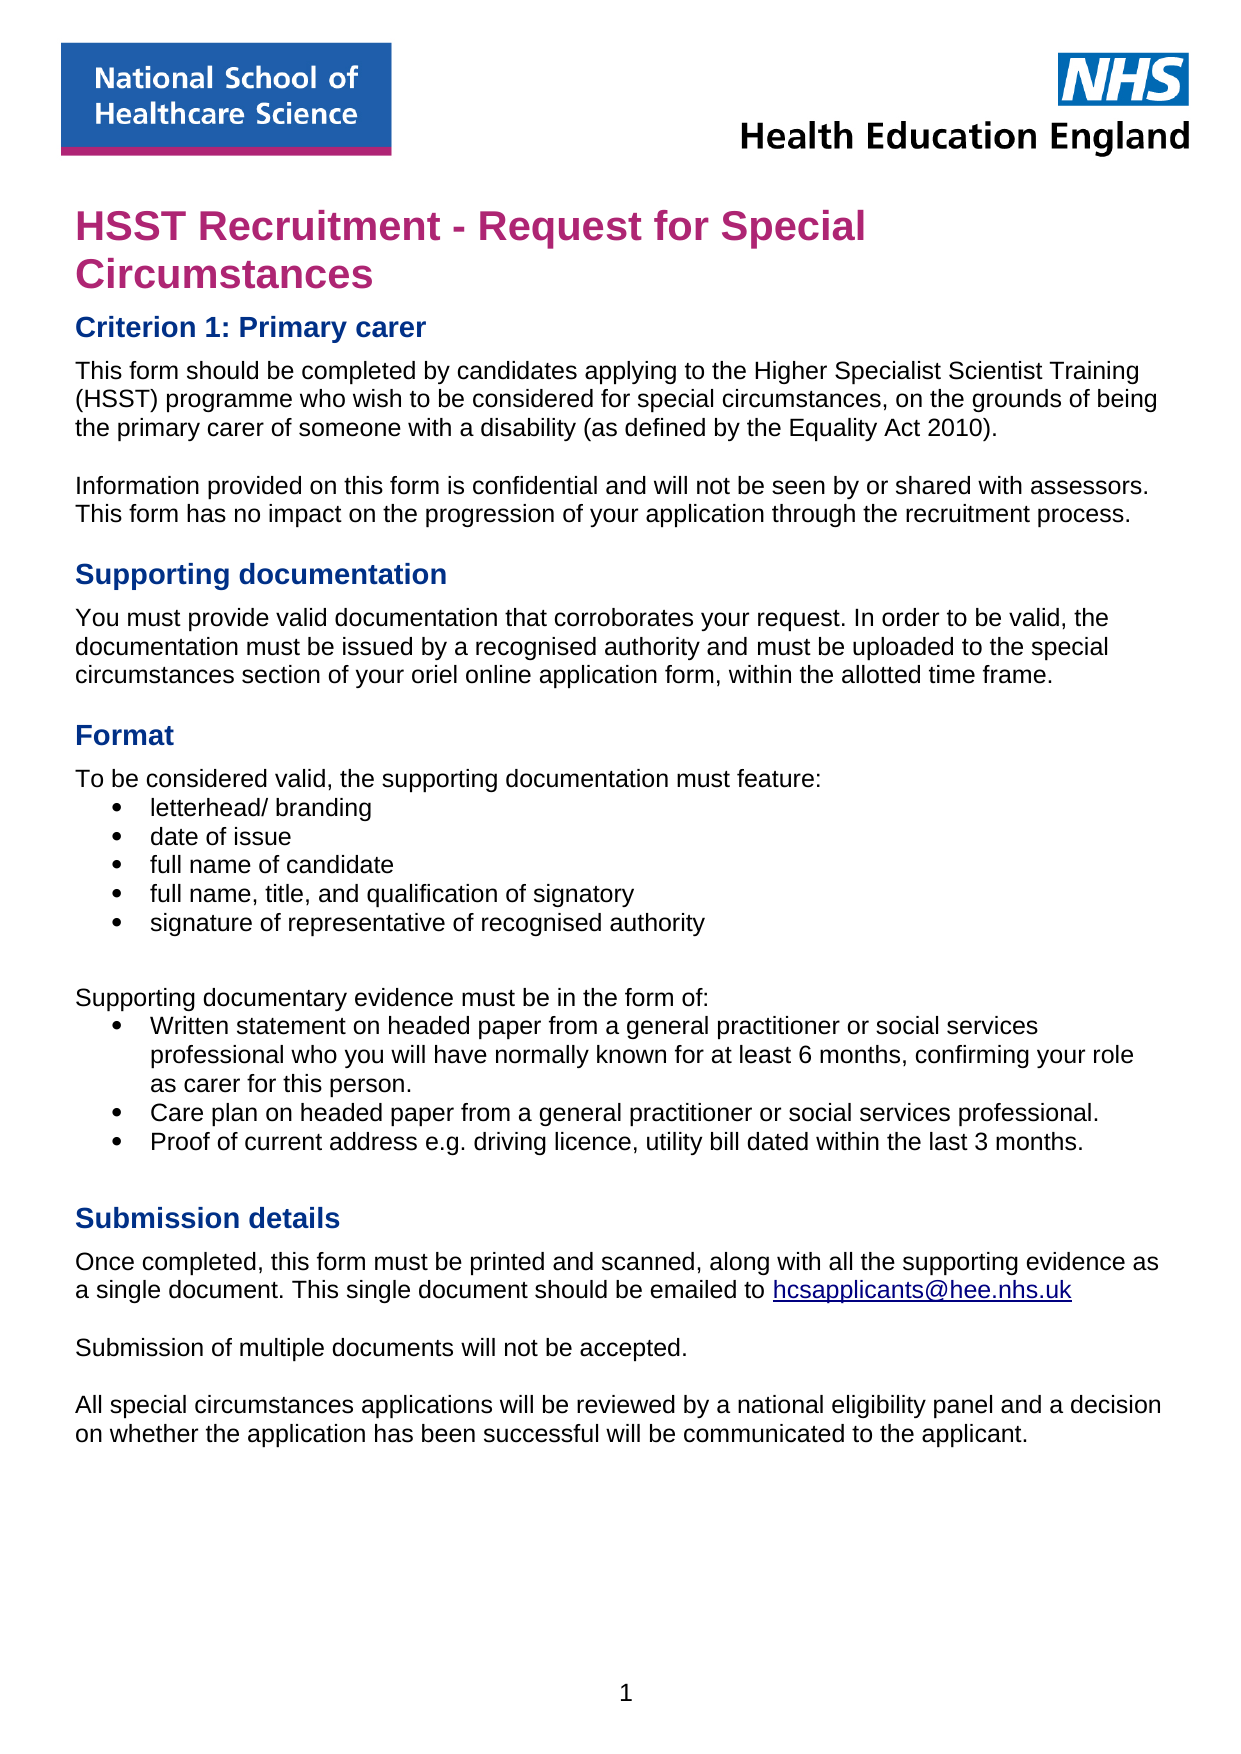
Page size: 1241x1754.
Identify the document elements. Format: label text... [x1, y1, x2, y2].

list Proof of current address e.g. driving licence, utility bill dated within the last 3 months. [112, 1126, 1165, 1155]
subtitle HSST Recruitment - Request for Special Circumstances [75, 202, 1165, 297]
list Care plan on headed paper from a general practitioner or social services professional. [112, 1098, 1165, 1126]
list Written statement on headed paper from a general practitioner or social services professional who you will have normally known for at least 6 months, confirming your role as carer for this person. [112, 1011, 1165, 1098]
list signature of representative of recognised authority [112, 908, 1165, 937]
subtitle Format [75, 718, 1165, 752]
text To be considered valid, the supporting documentation must feature: [75, 764, 1165, 793]
subtitle Submission details [75, 1201, 1165, 1234]
subtitle Criterion 1: Primary carer [75, 310, 1165, 343]
text Information provided on this form is confidential and will not be seen by or shared with assessors. This form has no impact on the progression of your application through the recruitment process. [75, 471, 1165, 528]
list full name of candidate [112, 851, 1165, 879]
text Supporting documentary evidence must be in the form of: [75, 982, 1165, 1011]
text You must provide valid documentation that corroborates your request. In order to be valid, the documentation must be issued by a recognised authority and must be uploaded to the special circumstances section of your oriel online application form, within the allotted time frame. [75, 603, 1165, 689]
list letterhead/ branding [112, 793, 1165, 822]
text Once completed, this form must be printed and scanned, along with all the supporting evidence as a single document. This single document should be emailed to hcsapplicants@hee.nhs.uk [75, 1247, 1165, 1304]
text This form should be completed by candidates applying to the Higher Specialist Scientist Training (HSST) programme who wish to be considered for special circumstances, on the grounds of being the primary carer of someone with a disability (as defined by the Equality Act 2010). [75, 356, 1165, 442]
subtitle Supporting documentation [75, 557, 1165, 591]
text All special circumstances applications will be reviewed by a national eligibility panel and a decision on whether the application has been successful will be communicated to the applicant. [75, 1391, 1165, 1448]
list full name, title, and qualification of signatory [112, 879, 1165, 908]
list date of issue [112, 822, 1165, 851]
text Submission of multiple documents will not be accepted. [75, 1333, 1165, 1362]
